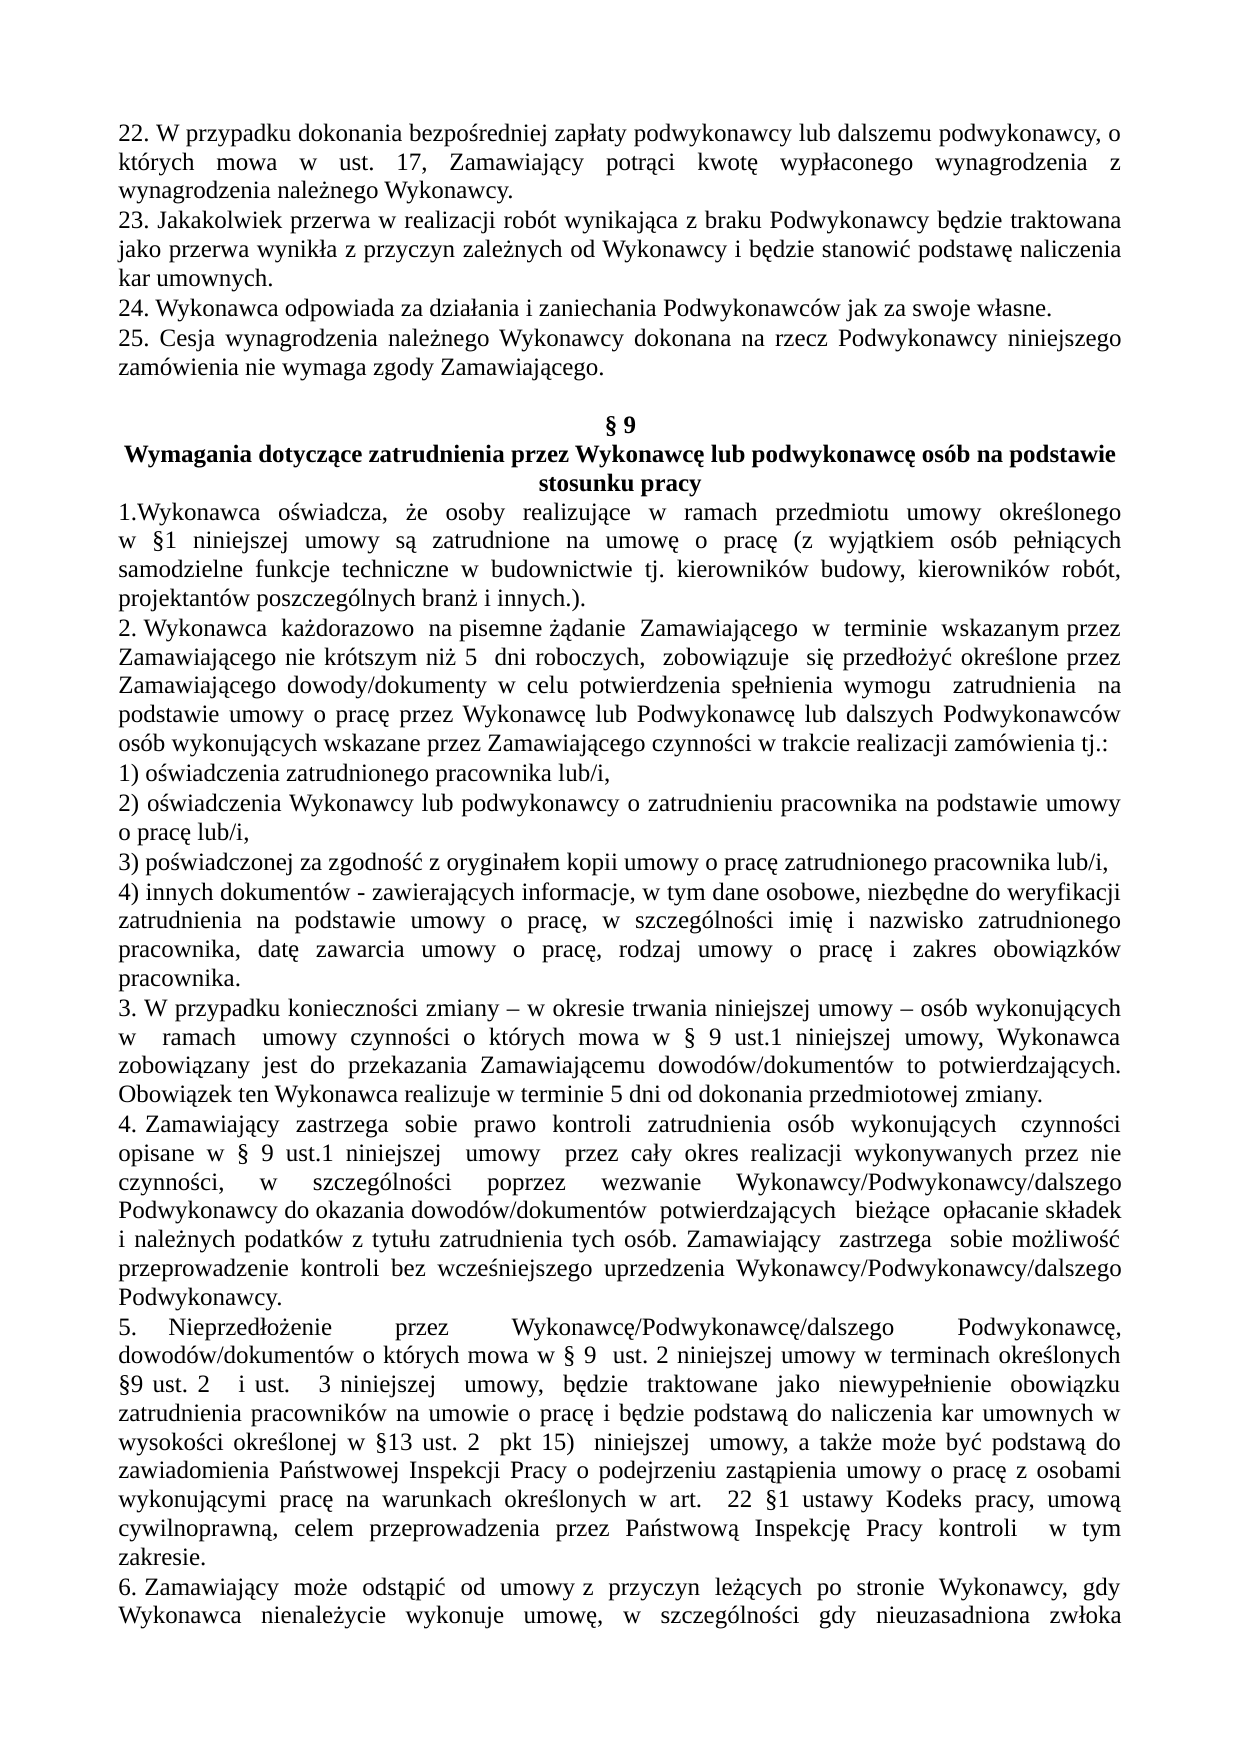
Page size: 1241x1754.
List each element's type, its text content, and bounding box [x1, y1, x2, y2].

text § 9 [118, 411, 1122, 439]
text 2. Wykonawca każdorazowo na pisemne żądanie Zamawiającego w terminie wskazanym przez Zamawiającego nie krótszym niż 5 dni roboczych, zobowiązuje się przedłożyć określone przez Zamawiającego dowody/dokumenty w celu potwierdzenia spełnienia wymogu zatrudnienia na podstawie umowy o pracę przez Wykonawcę lub Podwykonawcę lub dalszych Podwykonawców osób wykonujących wskazane przez Zamawiającego czynności w trakcie realizacji zamówienia tj.: [118, 613, 1122, 757]
text Wymagania dotyczące zatrudnienia przez Wykonawcę lub podwykonawcę osób na podstawie stosunku pracy [118, 439, 1122, 497]
text 4. Zamawiający zastrzega sobie prawo kontroli zatrudnienia osób wykonujących czynności opisane w § 9 ust.1 niniejszej umowy przez cały okres realizacji wykonywanych przez nie czynności, w szczególności poprzez wezwanie Wykonawcy/Podwykonawcy/dalszego Podwykonawcy do okazania dowodów/dokumentów potwierdzających bieżące opłacanie składek i należnych podatków z tytułu zatrudnienia tych osób. Zamawiający zastrzega sobie możliwość przeprowadzenie kontroli bez wcześniejszego uprzedzenia Wykonawcy/Podwykonawcy/dalszego Podwykonawcy. [118, 1109, 1122, 1311]
text 5. Nieprzedłożenie przez Wykonawcę/Podwykonawcę/dalszego Podwykonawcę, dowodów/dokumentów o których mowa w § 9 ust. 2 niniejszej umowy w terminach określonych §9 ust. 2 i ust. 3 niniejszej umowy, będzie traktowane jako niewypełnienie obowiązku zatrudnienia pracowników na umowie o pracę i będzie podstawą do naliczenia kar umownych w wysokości określonej w §13 ust. 2 pkt 15) niniejszej umowy, a także może być podstawą do zawiadomienia Państwowej Inspekcji Pracy o podejrzeniu zastąpienia umowy o pracę z osobami wykonującymi pracę na warunkach określonych w art. 22 §1 ustawy Kodeks pracy, umową cywilnoprawną, celem przeprowadzenia przez Państwową Inspekcję Pracy kontroli w tym zakresie. [118, 1312, 1122, 1571]
text 6. Zamawiający może odstąpić od umowy z przyczyn leżących po stronie Wykonawcy, gdy Wykonawca nienależycie wykonuje umowę, w szczególności gdy nieuzasadniona zwłoka [118, 1572, 1122, 1629]
text 25. Cesja wynagrodzenia należnego Wykonawcy dokonana na rzecz Podwykonawcy niniejszego zamówienia nie wymaga zgody Zamawiającego. [118, 323, 1122, 381]
text 4) innych dokumentów - zawierających informacje, w tym dane osobowe, niezbędne do weryfikacji zatrudnienia na podstawie umowy o pracę, w szczególności imię i nazwisko zatrudnionego pracownika, datę zawarcia umowy o pracę, rodzaj umowy o pracę i zakres obowiązków pracownika. [118, 877, 1122, 992]
text 3. W przypadku konieczności zmiany – w okresie trwania niniejszej umowy – osób wykonujących w ramach umowy czynności o których mowa w § 9 ust.1 niniejszej umowy, Wykonawca zobowiązany jest do przekazania Zamawiającemu dowodów/dokumentów to potwierdzających. Obowiązek ten Wykonawca realizuje w terminie 5 dni od dokonania przedmiotowej zmiany. [118, 993, 1122, 1108]
text 3) poświadczonej za zgodność z oryginałem kopii umowy o pracę zatrudnionego pracownika lub/i, [118, 847, 1122, 876]
text 23. Jakakolwiek przerwa w realizacji robót wynikająca z braku Podwykonawcy będzie traktowana jako przerwa wynikła z przyczyn zależnych od Wykonawcy i będzie stanowić podstawę naliczenia kar umownych. [118, 206, 1122, 292]
text 2) oświadczenia Wykonawcy lub podwykonawcy o zatrudnieniu pracownika na podstawie umowy o pracę lub/i, [118, 788, 1122, 846]
text 22. W przypadku dokonania bezpośredniej zapłaty podwykonawcy lub dalszemu podwykonawcy, o których mowa w ust. 17, Zamawiający potrąci kwotę wypłaconego wynagrodzenia z wynagrodzenia należnego Wykonawcy. [118, 118, 1122, 204]
text 1) oświadczenia zatrudnionego pracownika lub/i, [118, 758, 1122, 787]
text 24. Wykonawca odpowiada za działania i zaniechania Podwykonawców jak za swoje własne. [118, 293, 1122, 322]
text 1.Wykonawca oświadcza, że osoby realizujące w ramach przedmiotu umowy określonego w §1 niniejszej umowy są zatrudnione na umowę o pracę (z wyjątkiem osób pełniących samodzielne funkcje techniczne w budownictwie tj. kierowników budowy, kierowników robót, projektantów poszczególnych branż i innych.). [118, 497, 1122, 612]
